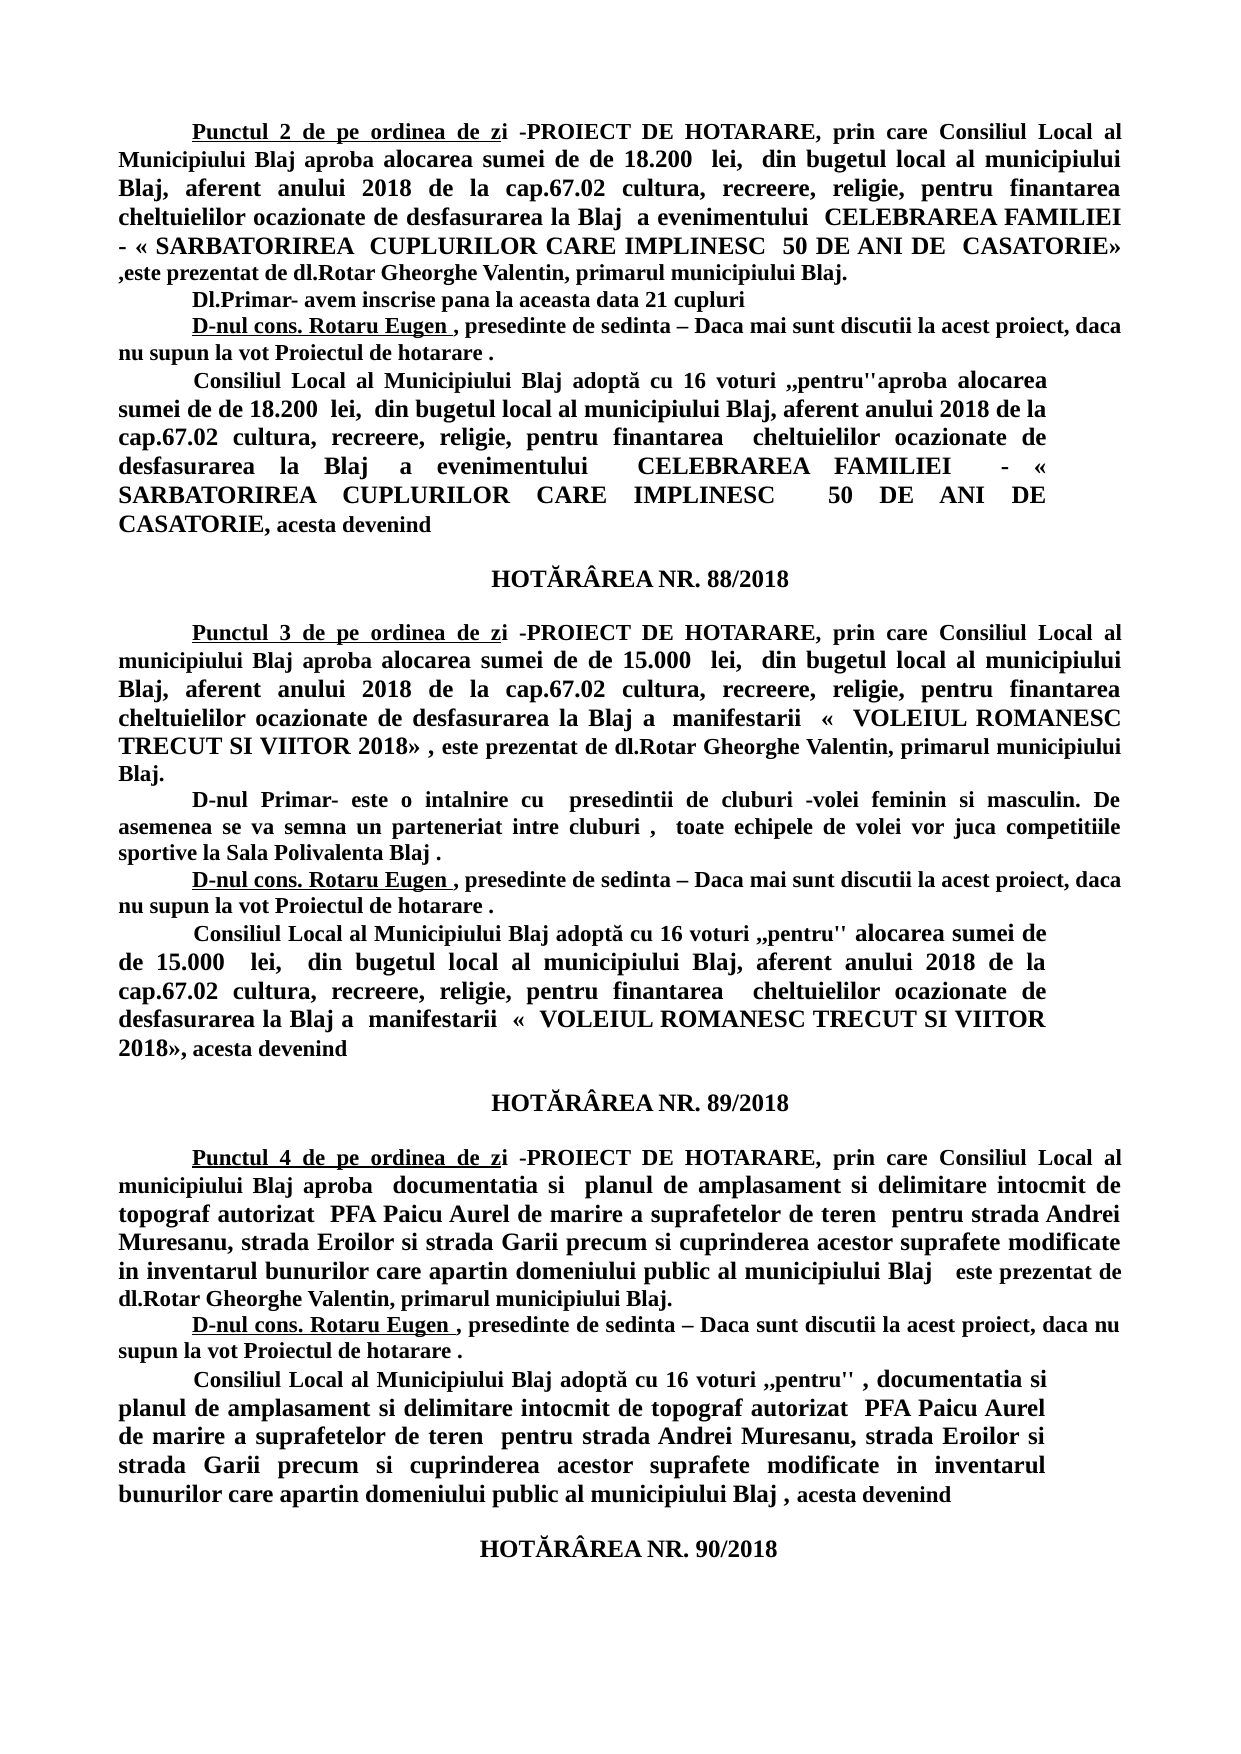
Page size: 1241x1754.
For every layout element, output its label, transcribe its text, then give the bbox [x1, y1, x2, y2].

text D-nul cons. Rotaru Eugen , presedinte de sedinta – Daca mai sunt discutii la acest proiect, daca nu supun la vot Proiectul de hotarare . [118, 866, 1122, 918]
text D-nul cons. Rotaru Eugen , presedinte de sedinta – Daca sunt discutii la acest proiect, daca nu supun la vot Proiectul de hotarare . [118, 1311, 1122, 1364]
text Consiliul Local al Municipiului Blaj adoptă cu 16 voturi ,,pentru''aproba alocarea sumei de de 18.200 lei, din bugetul local al municipiului Blaj, aferent anului 2018 de la cap.67.02 cultura, recreere, religie, pentru finantarea cheltuielilor ocazionate de desfasurarea la Blaj a evenimentului CELEBRAREA FAMILIEI - « SARBATORIREA CUPLURILOR CARE IMPLINESC 50 DE ANI DE CASATORIE, acesta devenind [118, 365, 1047, 537]
text Dl.Primar- avem inscrise pana la aceasta data 21 cupluri [118, 286, 1122, 312]
text Punctul 2 de pe ordinea de zi -PROIECT DE HOTARARE, prin care Consiliul Local al Municipiului Blaj aproba alocarea sumei de de 18.200 lei, din bugetul local al municipiului Blaj, aferent anului 2018 de la cap.67.02 cultura, recreere, religie, pentru finantarea cheltuielilor ocazionate de desfasurarea la Blaj a evenimentului CELEBRAREA FAMILIEI - « SARBATORIREA CUPLURILOR CARE IMPLINESC 50 DE ANI DE CASATORIE» ,este prezentat de dl.Rotar Gheorghe Valentin, primarul municipiului Blaj. [118, 118, 1122, 286]
text Punctul 4 de pe ordinea de zi -PROIECT DE HOTARARE, prin care Consiliul Local al municipiului Blaj aproba documentatia si planul de amplasament si delimitare intocmit de topograf autorizat PFA Paicu Aurel de marire a suprafetelor de teren pentru strada Andrei Muresanu, strada Eroilor si strada Garii precum si cuprinderea acestor suprafete modificate in inventarul bunurilor care apartin domeniului public al municipiului Blaj este prezentat de dl.Rotar Gheorghe Valentin, primarul municipiului Blaj. [118, 1143, 1122, 1311]
text Punctul 3 de pe ordinea de zi -PROIECT DE HOTARARE, prin care Consiliul Local al municipiului Blaj aproba alocarea sumei de de 15.000 lei, din bugetul local al municipiului Blaj, aferent anului 2018 de la cap.67.02 cultura, recreere, religie, pentru finantarea cheltuielilor ocazionate de desfasurarea la Blaj a manifestarii « VOLEIUL ROMANESC TRECUT SI VIITOR 2018» , este prezentat de dl.Rotar Gheorghe Valentin, primarul municipiului Blaj. [118, 619, 1122, 787]
text HOTĂRÂREA NR. 89/2018 [118, 1088, 1047, 1117]
text HOTĂRÂREA NR. 90/2018 [118, 1534, 1047, 1563]
text Consiliul Local al Municipiului Blaj adoptă cu 16 voturi ,,pentru'' , documentatia si planul de amplasament si delimitare intocmit de topograf autorizat PFA Paicu Aurel de marire a suprafetelor de teren pentru strada Andrei Muresanu, strada Eroilor si strada Garii precum si cuprinderea acestor suprafete modificate in inventarul bunurilor care apartin domeniului public al municipiului Blaj , acesta devenind [118, 1364, 1047, 1508]
text D-nul Primar- este o intalnire cu presedintii de cluburi -volei feminin si masculin. De asemenea se va semna un parteneriat intre cluburi , toate echipele de volei vor juca competitiile sportive la Sala Polivalenta Blaj . [118, 787, 1122, 866]
text Consiliul Local al Municipiului Blaj adoptă cu 16 voturi ,,pentru'' alocarea sumei de de 15.000 lei, din bugetul local al municipiului Blaj, aferent anului 2018 de la cap.67.02 cultura, recreere, religie, pentru finantarea cheltuielilor ocazionate de desfasurarea la Blaj a manifestarii « VOLEIUL ROMANESC TRECUT SI VIITOR 2018», acesta devenind [118, 918, 1047, 1062]
text D-nul cons. Rotaru Eugen , presedinte de sedinta – Daca mai sunt discutii la acest proiect, daca nu supun la vot Proiectul de hotarare . [118, 312, 1122, 365]
text HOTĂRÂREA NR. 88/2018 [118, 564, 1047, 592]
